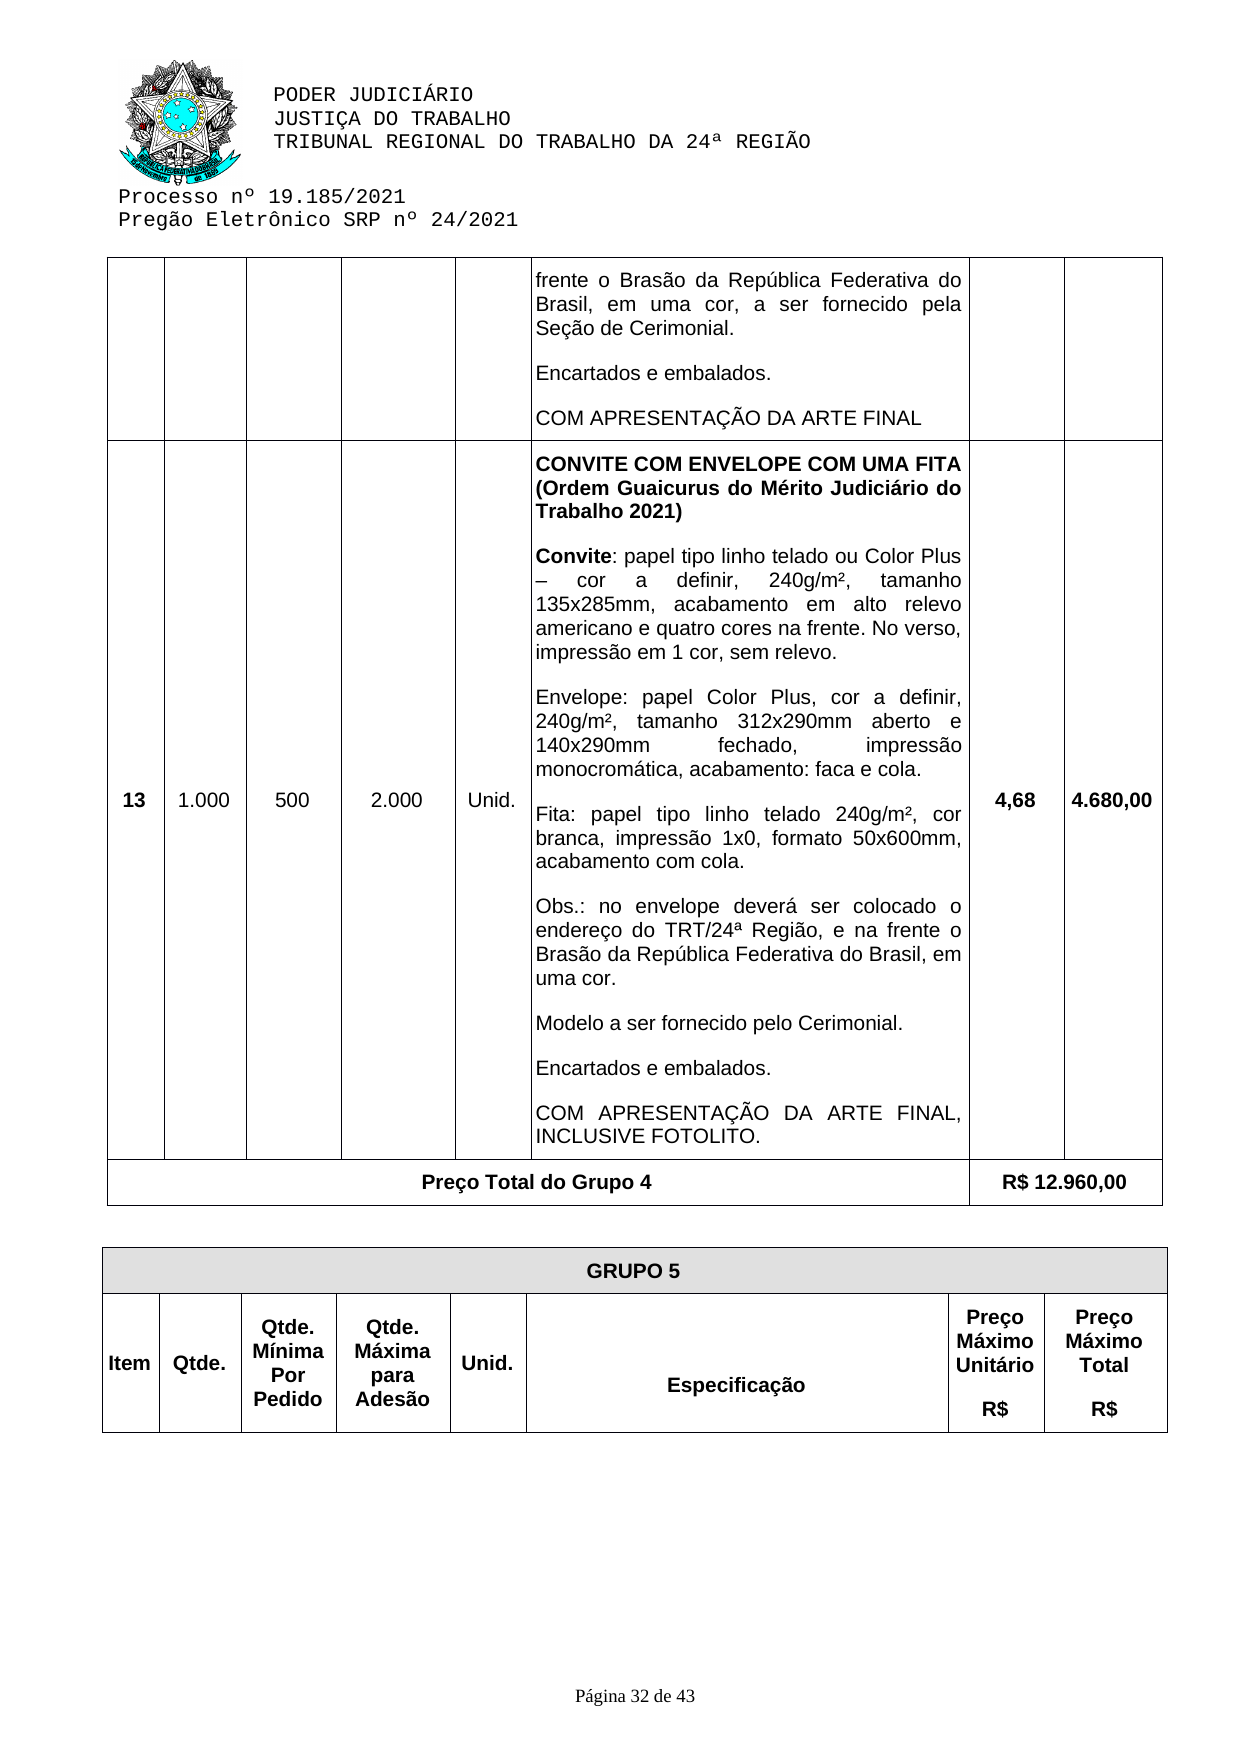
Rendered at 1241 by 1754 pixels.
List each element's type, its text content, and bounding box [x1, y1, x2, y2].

table_cell [970, 258, 1064, 440]
table_cell [108, 258, 164, 440]
table_cell Qtde. Máxima para Adesão [337, 1294, 450, 1432]
table_cell Item [103, 1294, 159, 1432]
table_header GRUPO 5 [103, 1248, 1167, 1293]
table_cell 1.000 [165, 441, 246, 1159]
table_cell [1065, 258, 1162, 440]
table_cell [342, 258, 455, 440]
table_cell Preço Máximo Total R$ [1045, 1294, 1167, 1432]
table_cell [247, 258, 341, 440]
picture [118, 59, 243, 186]
table_cell Unid. [456, 441, 531, 1159]
table_cell [165, 258, 246, 440]
table_cell Qtde. Mínima Por Pedido [242, 1294, 336, 1432]
table_cell 500 [247, 441, 341, 1159]
table_cell Preço Total do Grupo 4 [108, 1160, 969, 1204]
table_cell frente o Brasão da República Federativa do Brasil, em uma cor, a ser fornecido pela Seção de Cerimonial. Encartados e embalados. COM APRESENTAÇÃO DA ARTE FINAL [532, 258, 969, 440]
table_cell [456, 258, 531, 440]
table_cell Preço Máximo Unitário R$ [949, 1294, 1044, 1432]
table_cell Unid. [451, 1294, 526, 1432]
table_cell CONVITE COM ENVELOPE COM UMA FITA (Ordem Guaicurus do Mérito Judiciário do Trabalho 2021) Convite: papel tipo linho telado ou Color Plus – cor a definir, 240g/m², tamanho 135x285mm, acabamento em alto relevo americano e quatro cores na frente. No verso, impressão em 1 cor, sem relevo. Envelope: papel Color Plus, cor a definir, 240g/m², tamanho 312x290mm aberto e 140x290mm fechado, impressão monocromática, acabamento: faca e cola. Fita: papel tipo linho telado 240g/m², cor branca, impressão 1x0, formato 50x600mm, acabamento com cola. Obs.: no envelope deverá ser colocado o endereço do TRT/24ª Região, e na frente o Brasão da República Federativa do Brasil, em uma cor. Modelo a ser fornecido pelo Cerimonial. Encartados e embalados. COM APRESENTAÇÃO DA ARTE FINAL, INCLUSIVE FOTOLITO. [532, 441, 969, 1159]
table_cell Especificação [527, 1294, 948, 1432]
table_cell Qtde. [160, 1294, 241, 1432]
table_cell 13 [108, 441, 164, 1159]
table_cell 4,68 [970, 441, 1064, 1159]
table_cell 2.000 [342, 441, 455, 1159]
table_cell 4.680,00 [1065, 441, 1162, 1159]
table_cell R$ 12.960,00 [970, 1160, 1162, 1204]
